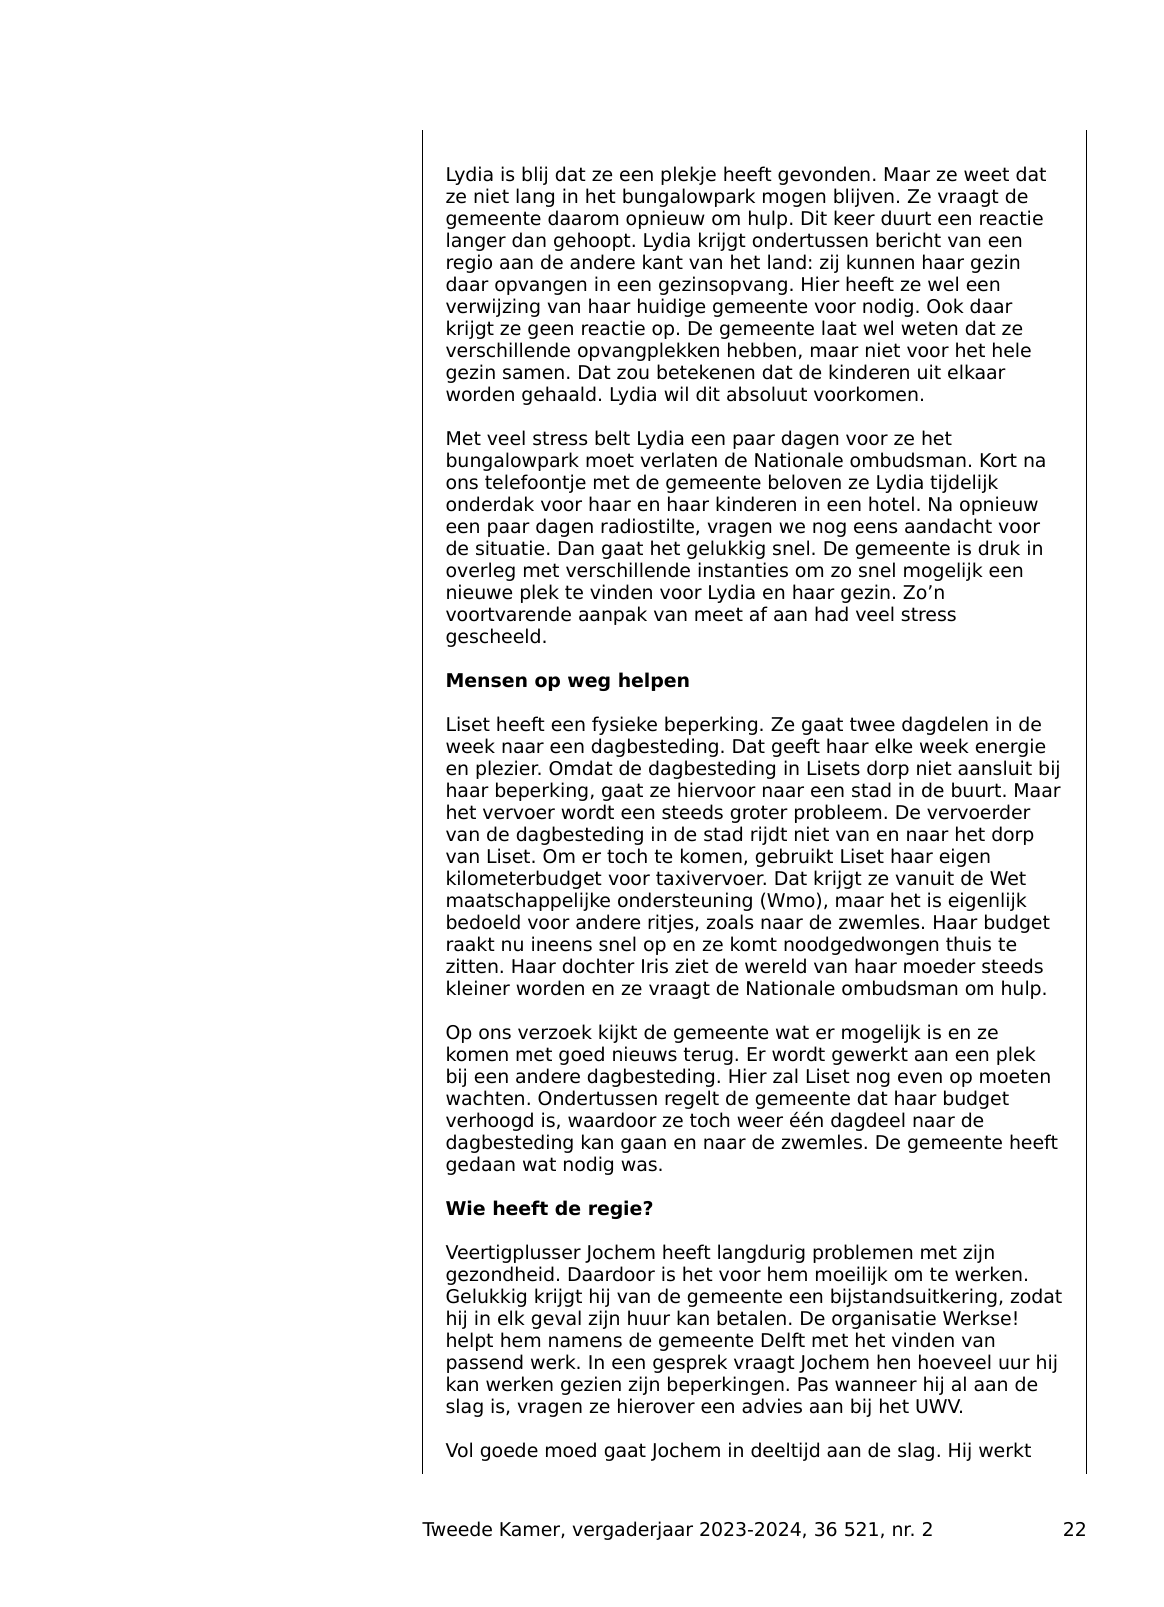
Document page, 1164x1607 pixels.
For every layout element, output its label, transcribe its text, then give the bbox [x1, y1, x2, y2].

table_header Lydia is blij dat ze een plekje heeft gevonden. Maar ze weet dat ze niet lang in het bungalowpark mogen blijven. Ze vraagt de gemeente daarom opnieuw om hulp. Dit keer duurt een reactie langer dan gehoopt. Lydia krijgt ondertussen bericht van een regio aan de andere kant van het land: zij kunnen haar gezin daar opvangen in een gezinsopvang. Hier heeft ze wel een verwijzing van haar huidige gemeente voor nodig. Ook daar krijgt ze geen reactie op. De gemeente laat wel weten dat ze verschillende opvangplekken hebben, maar niet voor het hele gezin samen. Dat zou betekenen dat de kinderen uit elkaar worden gehaald. Lydia wil dit absoluut voorkomen. Met veel stress belt Lydia een paar dagen voor ze het bungalowpark moet verlaten de Nationale ombudsman. Kort na ons telefoontje met de gemeente beloven ze Lydia tijdelijk onderdak voor haar en haar kinderen in een hotel. Na opnieuw een paar dagen radiostilte, vragen we nog eens aandacht voor de situatie. Dan gaat het gelukkig snel. De gemeente is druk in overleg met verschillende instanties om zo snel mogelijk een nieuwe plek te vinden voor Lydia en haar gezin. Zo’n voortvarende aanpak van meet af aan had veel stress gescheeld. Mensen op weg helpen Liset heeft een fysieke beperking. Ze gaat twee dagdelen in de week naar een dagbesteding. Dat geeft haar elke week energie en plezier. Omdat de dagbesteding in Lisets dorp niet aansluit bij haar beperking, gaat ze hiervoor naar een stad in de buurt. Maar het vervoer wordt een steeds groter probleem. De vervoerder van de dagbesteding in de stad rijdt niet van en naar het dorp van Liset. Om er toch te komen, gebruikt Liset haar eigen kilometerbudget voor taxivervoer. Dat krijgt ze vanuit de Wet maatschappelijke ondersteuning (Wmo), maar het is eigenlijk bedoeld voor andere ritjes, zoals naar de zwemles. Haar budget raakt nu ineens snel op en ze komt noodgedwongen thuis te zitten. Haar dochter Iris ziet de wereld van haar moeder steeds kleiner worden en ze vraagt de Nationale ombudsman om hulp. Op ons verzoek kijkt de gemeente wat er mogelijk is en ze komen met goed nieuws terug. Er wordt gewerkt aan een plek bij een andere dagbesteding. Hier zal Liset nog even op moeten wachten. Ondertussen regelt de gemeente dat haar budget verhoogd is, waardoor ze toch weer één dagdeel naar de dagbesteding kan gaan en naar de zwemles. De gemeente heeft gedaan wat nodig was. Wie heeft de regie? Veertigplusser Jochem heeft langdurig problemen met zijn gezondheid. Daardoor is het voor hem moeilijk om te werken. Gelukkig krijgt hij van de gemeente een bijstandsuitkering, zodat hij in elk geval zijn huur kan betalen. De organisatie Werkse! helpt hem namens de gemeente Delft met het vinden van passend werk. In een gesprek vraagt Jochem hen hoeveel uur hij kan werken gezien zijn beperkingen. Pas wanneer hij al aan de slag is, vragen ze hierover een advies aan bij het UWV. Vol goede moed gaat Jochem in deeltijd aan de slag. Hij werkt [423, 130, 1086, 1474]
